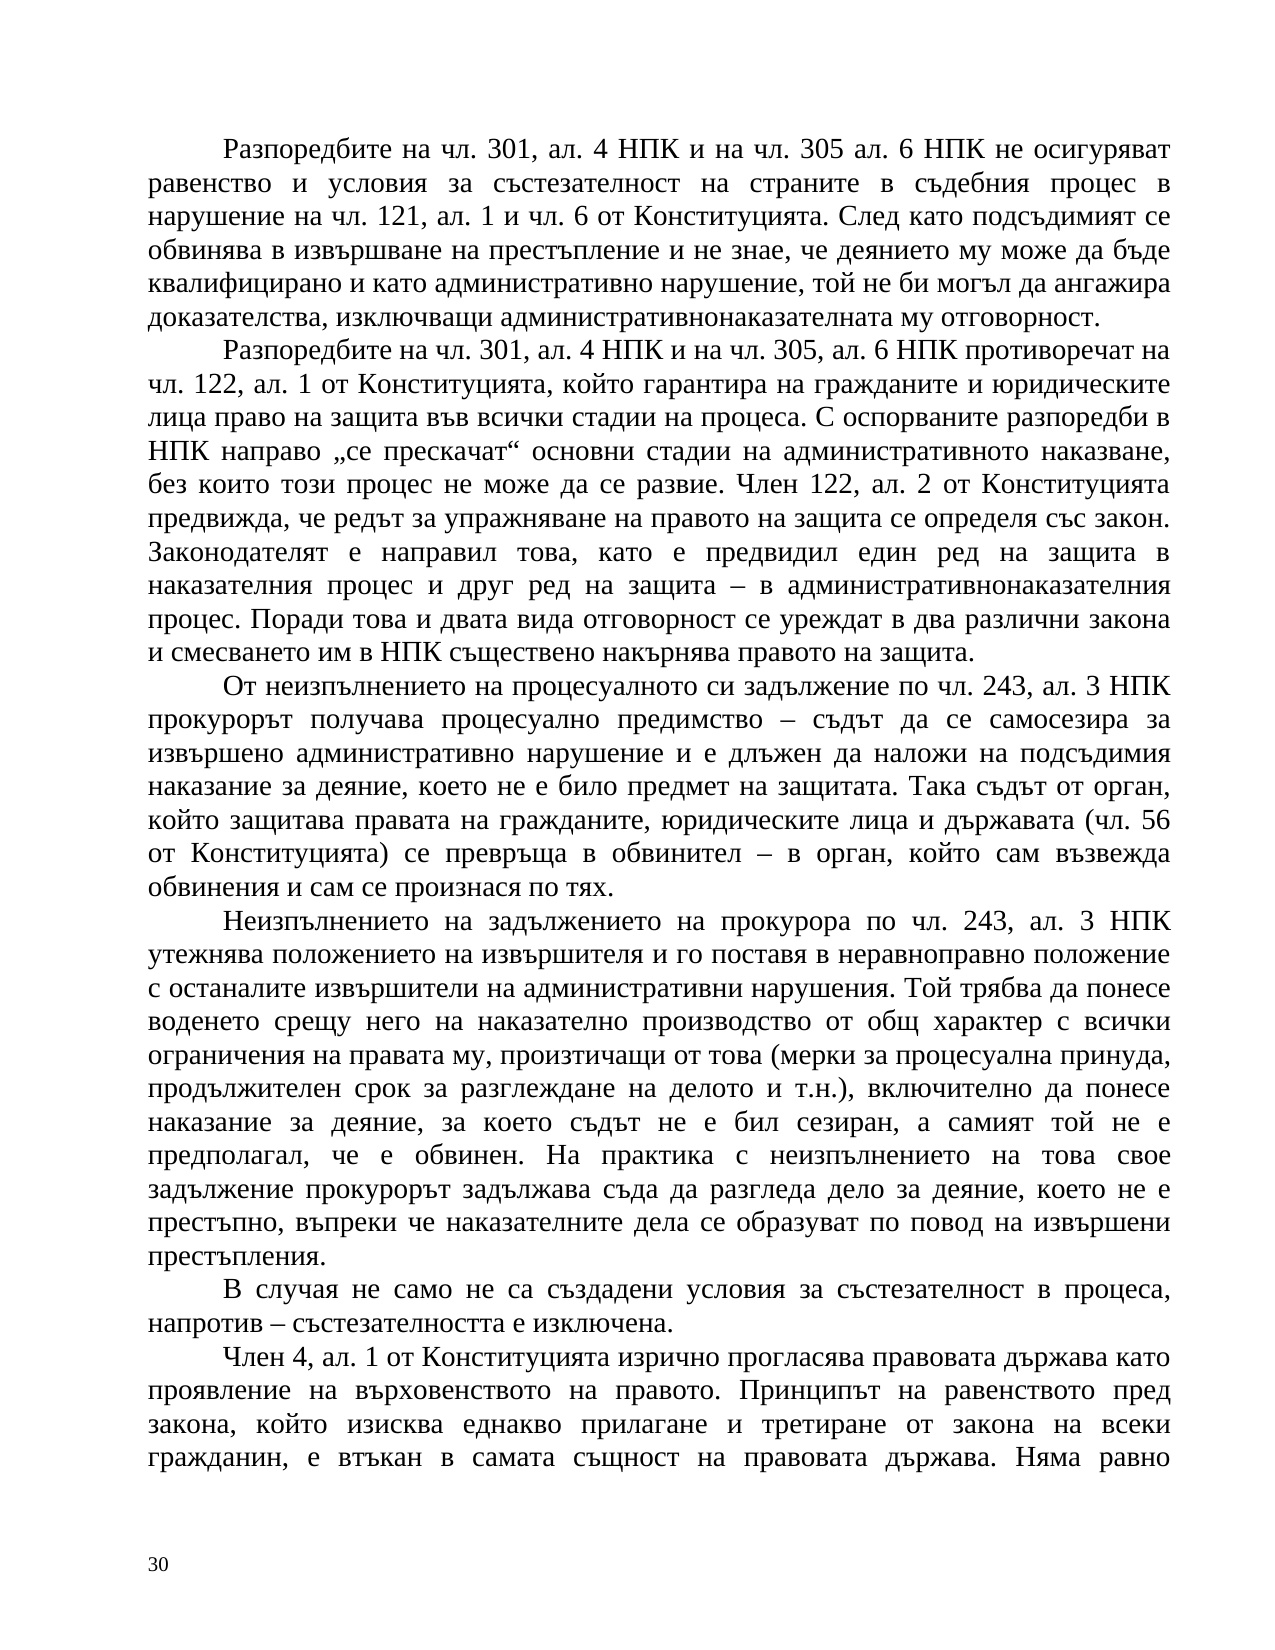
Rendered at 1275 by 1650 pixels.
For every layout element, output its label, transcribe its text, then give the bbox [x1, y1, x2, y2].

text Разпоредбите на чл. 301, ал. 4 НПК и на чл. 305, ал. 6 НПК противоречат на чл. 122, ал. 1 от Конституцията, който гарантира на гражданите и юридическите лица право на защита във всички стадии на процеса. С оспорваните разпоредби в НПК направо „се прескачат“ основни стадии на административното наказване, без които този процес не може да се развие. Член 122, ал. 2 от Конституцията предвижда, че редът за упражняване на правото на защита се определя със закон. Законодателят е направил това, като е предвидил един ред на защита в наказателния процес и друг ред на защита – в административнонаказателния процес. Поради това и двата вида отговорност се уреждат в два различни закона и смесването им в НПК съществено накърнява правото на защита. [148, 332, 1172, 668]
text Разпоредбите на чл. 301, ал. 4 НПК и на чл. 305 ал. 6 НПК не осигуряват равенство и условия за състезателност на страните в съдебния процес в нарушение на чл. 121, ал. 1 и чл. 6 от Конституцията. След като подсъдимият се обвинява в извършване на престъпление и не знае, че деянието му може да бъде квалифицирано и като административно нарушение, той не би могъл да ангажира доказателства, изключващи административнонаказателната му отговорност. [148, 131, 1172, 332]
text Неизпълнението на задължението на прокурора по чл. 243, ал. 3 НПК утежнява положението на извършителя и го поставя в неравноправно положение с останалите извършители на административни нарушения. Той трябва да понесе воденето срещу него на наказателно производство от общ характер с всички ограничения на правата му, произтичащи от това (мерки за процесуална принуда, продължителен срок за разглеждане на делото и т.н.), включително да понесе наказание за деяние, за което съдът не е бил сезиран, а самият той не е предполагал, че е обвинен. На практика с неизпълнението на това свое задължение прокурорът задължава съда да разгледа дело за деяние, което не е престъпно, въпреки че наказателните дела се образуват по повод на извършени престъпления. [148, 903, 1172, 1272]
text Член 4, ал. 1 от Конституцията изрично прогласява правовата държава като проявление на върховенството на правото. Принципът на равенството пред закона, който изисква еднакво прилагане и третиране от закона на всеки гражданин, е втъкан в самата същност на правовата държава. Няма равно [148, 1339, 1172, 1473]
text От неизпълнението на процесуалното си задължение по чл. 243, ал. 3 НПК прокурорът получава процесуално предимство – съдът да се самосезира за извършено административно нарушение и е длъжен да наложи на подсъдимия наказание за деяние, което не е било предмет на защитата. Така съдът от орган, който защитава правата на гражданите, юридическите лица и държавата (чл. 56 от Конституцията) се превръща в обвинител – в орган, който сам възвежда обвинения и сам се произнася по тях. [148, 668, 1172, 903]
text В случая не само не са създадени условия за състезателност в процеса, напротив – състезателността е изключена. [148, 1272, 1172, 1339]
